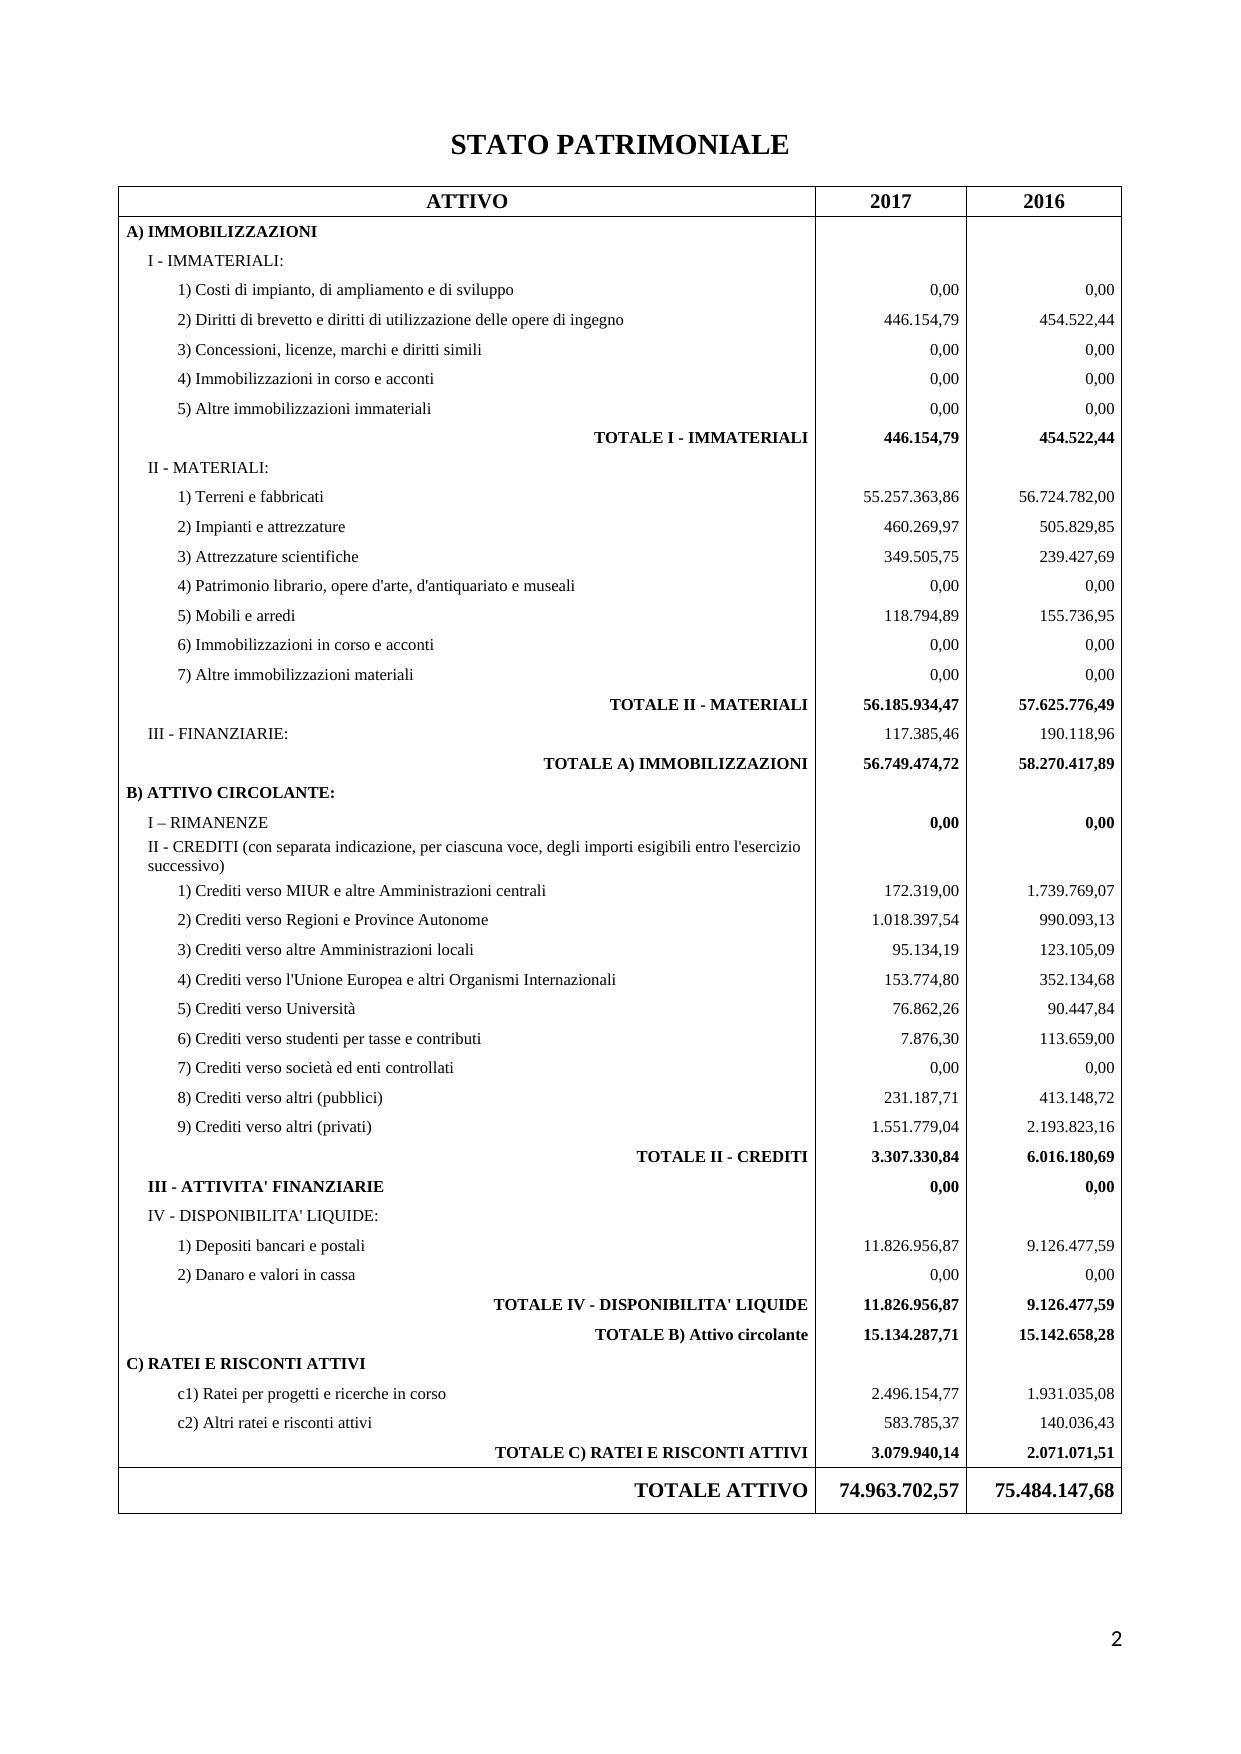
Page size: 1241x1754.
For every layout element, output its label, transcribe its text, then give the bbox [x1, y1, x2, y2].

table_cell 56.724.782,00 [967, 482, 1121, 512]
table_cell I - IMMATERIALI: [119, 245, 815, 275]
table_cell TOTALE B) Attivo circolante [119, 1319, 815, 1349]
table_cell 15.142.658,28 [967, 1319, 1121, 1349]
table_cell 2) Danaro e valori in cassa [119, 1260, 815, 1289]
table_cell TOTALE A) IMMOBILIZZAZIONI [119, 748, 815, 778]
table_cell 9) Crediti verso altri (privati) [119, 1112, 815, 1142]
table_cell TOTALE II - CREDITI [119, 1142, 815, 1171]
table_header 2017 [816, 187, 966, 216]
table_cell 0,00 [816, 1171, 966, 1201]
table_cell 2) Impianti e attrezzature [119, 512, 815, 541]
table_cell 140.036,43 [967, 1408, 1121, 1437]
table_cell [967, 245, 1121, 275]
table_cell 0,00 [816, 571, 966, 600]
table_cell 5) Mobili e arredi [119, 600, 815, 630]
table_cell 56.185.934,47 [816, 689, 966, 719]
table_cell [816, 837, 966, 875]
table_cell 0,00 [967, 334, 1121, 364]
table_cell 1) Depositi bancari e postali [119, 1230, 815, 1260]
table_cell 58.270.417,89 [967, 748, 1121, 778]
table_cell 1.931.035,08 [967, 1378, 1121, 1408]
table_cell 0,00 [967, 1171, 1121, 1201]
table_header ATTIVO [119, 187, 815, 216]
table_cell 0,00 [816, 630, 966, 659]
table_cell 0,00 [816, 808, 966, 837]
table_cell [967, 453, 1121, 482]
table_cell 1) Costi di impianto, di ampliamento e di sviluppo [119, 275, 815, 304]
table_cell 0,00 [816, 1053, 966, 1082]
table_cell 2.496.154,77 [816, 1378, 966, 1408]
table_cell 153.774,80 [816, 964, 966, 994]
table_cell 3) Crediti verso altre Amministrazioni locali [119, 935, 815, 964]
table_cell 0,00 [816, 393, 966, 423]
table_cell 583.785,37 [816, 1408, 966, 1437]
table_cell 2.193.823,16 [967, 1112, 1121, 1142]
table_cell 446.154,79 [816, 305, 966, 334]
table_cell 454.522,44 [967, 423, 1121, 452]
table_cell 460.269,97 [816, 512, 966, 541]
table_cell [967, 217, 1121, 245]
text STATO PATRIMONIALE [118, 127, 1122, 160]
table_cell TOTALE I - IMMATERIALI [119, 423, 815, 452]
table_cell [816, 1349, 966, 1378]
table_cell 90.447,84 [967, 994, 1121, 1023]
table_cell 0,00 [967, 364, 1121, 393]
table_cell [816, 1201, 966, 1230]
table_cell 118.794,89 [816, 600, 966, 630]
table_cell 3.307.330,84 [816, 1142, 966, 1171]
table_cell 75.484.147,68 [967, 1468, 1121, 1513]
table_cell 0,00 [816, 660, 966, 689]
table_cell 0,00 [816, 275, 966, 304]
table_cell 11.826.956,87 [816, 1290, 966, 1319]
table_cell c1) Ratei per progetti e ricerche in corso [119, 1378, 815, 1408]
table_cell 9.126.477,59 [967, 1290, 1121, 1319]
table_cell 6) Immobilizzazioni in corso e acconti [119, 630, 815, 659]
table_cell 0,00 [967, 630, 1121, 659]
table_cell [967, 778, 1121, 807]
table_cell 0,00 [816, 1260, 966, 1289]
table_cell III - ATTIVITA' FINANZIARIE [119, 1171, 815, 1201]
table_cell 172.319,00 [816, 875, 966, 905]
table_header 2016 [967, 187, 1121, 216]
table_cell 0,00 [816, 334, 966, 364]
table_cell 8) Crediti verso altri (pubblici) [119, 1083, 815, 1112]
table_cell 113.659,00 [967, 1023, 1121, 1053]
table_cell 7.876,30 [816, 1023, 966, 1053]
table_cell C) RATEI E RISCONTI ATTIVI [119, 1349, 815, 1378]
table_cell II - MATERIALI: [119, 453, 815, 482]
table_cell 7) Crediti verso società ed enti controllati [119, 1053, 815, 1082]
table_cell 15.134.287,71 [816, 1319, 966, 1349]
table_cell 446.154,79 [816, 423, 966, 452]
table_cell IV - DISPONIBILITA' LIQUIDE: [119, 1201, 815, 1230]
table_cell [816, 245, 966, 275]
table_cell 990.093,13 [967, 905, 1121, 934]
table_cell TOTALE ATTIVO [119, 1468, 815, 1513]
table_cell 2) Diritti di brevetto e diritti di utilizzazione delle opere di ingegno [119, 305, 815, 334]
table_cell TOTALE II - MATERIALI [119, 689, 815, 719]
table_cell 1) Crediti verso MIUR e altre Amministrazioni centrali [119, 875, 815, 905]
table_cell 9.126.477,59 [967, 1230, 1121, 1260]
table_cell 0,00 [967, 393, 1121, 423]
table_cell 352.134,68 [967, 964, 1121, 994]
table_cell 0,00 [967, 808, 1121, 837]
table_cell 2.071.071,51 [967, 1438, 1121, 1467]
table_cell 5) Altre immobilizzazioni immateriali [119, 393, 815, 423]
table_cell 0,00 [967, 1053, 1121, 1082]
table_cell 1.018.397,54 [816, 905, 966, 934]
table_cell [816, 453, 966, 482]
table_cell 0,00 [967, 275, 1121, 304]
table_cell 239.427,69 [967, 541, 1121, 571]
table_cell 1.551.779,04 [816, 1112, 966, 1142]
table_cell 2) Crediti verso Regioni e Province Autonome [119, 905, 815, 934]
table_cell 0,00 [967, 1260, 1121, 1289]
table_cell 56.749.474,72 [816, 748, 966, 778]
table_cell B) ATTIVO CIRCOLANTE: [119, 778, 815, 807]
table_cell 55.257.363,86 [816, 482, 966, 512]
table_cell [816, 217, 966, 245]
table_cell 505.829,85 [967, 512, 1121, 541]
table_cell III - FINANZIARIE: [119, 719, 815, 748]
table_cell 3) Concessioni, licenze, marchi e diritti simili [119, 334, 815, 364]
table_cell 6) Crediti verso studenti per tasse e contributi [119, 1023, 815, 1053]
table_cell 117.385,46 [816, 719, 966, 748]
table_cell 7) Altre immobilizzazioni materiali [119, 660, 815, 689]
table_cell 4) Crediti verso l'Unione Europea e altri Organismi Internazionali [119, 964, 815, 994]
table_cell A) IMMOBILIZZAZIONI [119, 217, 815, 245]
table_cell 1.739.769,07 [967, 875, 1121, 905]
table_cell 4) Patrimonio librario, opere d'arte, d'antiquariato e museali [119, 571, 815, 600]
table_cell 0,00 [967, 571, 1121, 600]
table_cell II - CREDITI (con separata indicazione, per ciascuna voce, degli importi esigibili entro l'esercizio successivo) [119, 837, 815, 875]
table_cell [967, 837, 1121, 875]
table_cell 57.625.776,49 [967, 689, 1121, 719]
table_cell 11.826.956,87 [816, 1230, 966, 1260]
table_cell 3) Attrezzature scientifiche [119, 541, 815, 571]
table_cell TOTALE IV - DISPONIBILITA' LIQUIDE [119, 1290, 815, 1319]
table_cell 95.134,19 [816, 935, 966, 964]
table_cell 155.736,95 [967, 600, 1121, 630]
table_cell TOTALE C) RATEI E RISCONTI ATTIVI [119, 1438, 815, 1467]
table_cell 413.148,72 [967, 1083, 1121, 1112]
table_cell c2) Altri ratei e risconti attivi [119, 1408, 815, 1437]
table_cell [967, 1201, 1121, 1230]
table_cell 0,00 [967, 660, 1121, 689]
table_cell 1) Terreni e fabbricati [119, 482, 815, 512]
table_cell 76.862,26 [816, 994, 966, 1023]
table_cell 5) Crediti verso Università [119, 994, 815, 1023]
table_cell 3.079.940,14 [816, 1438, 966, 1467]
table_cell 0,00 [816, 364, 966, 393]
table_cell 190.118,96 [967, 719, 1121, 748]
table_cell 231.187,71 [816, 1083, 966, 1112]
table_cell 4) Immobilizzazioni in corso e acconti [119, 364, 815, 393]
table_cell [967, 1349, 1121, 1378]
table_cell I – RIMANENZE [119, 808, 815, 837]
table_cell 123.105,09 [967, 935, 1121, 964]
table_cell 74.963.702,57 [816, 1468, 966, 1513]
table_cell 6.016.180,69 [967, 1142, 1121, 1171]
table_cell 349.505,75 [816, 541, 966, 571]
table_cell [816, 778, 966, 807]
table_cell 454.522,44 [967, 305, 1121, 334]
